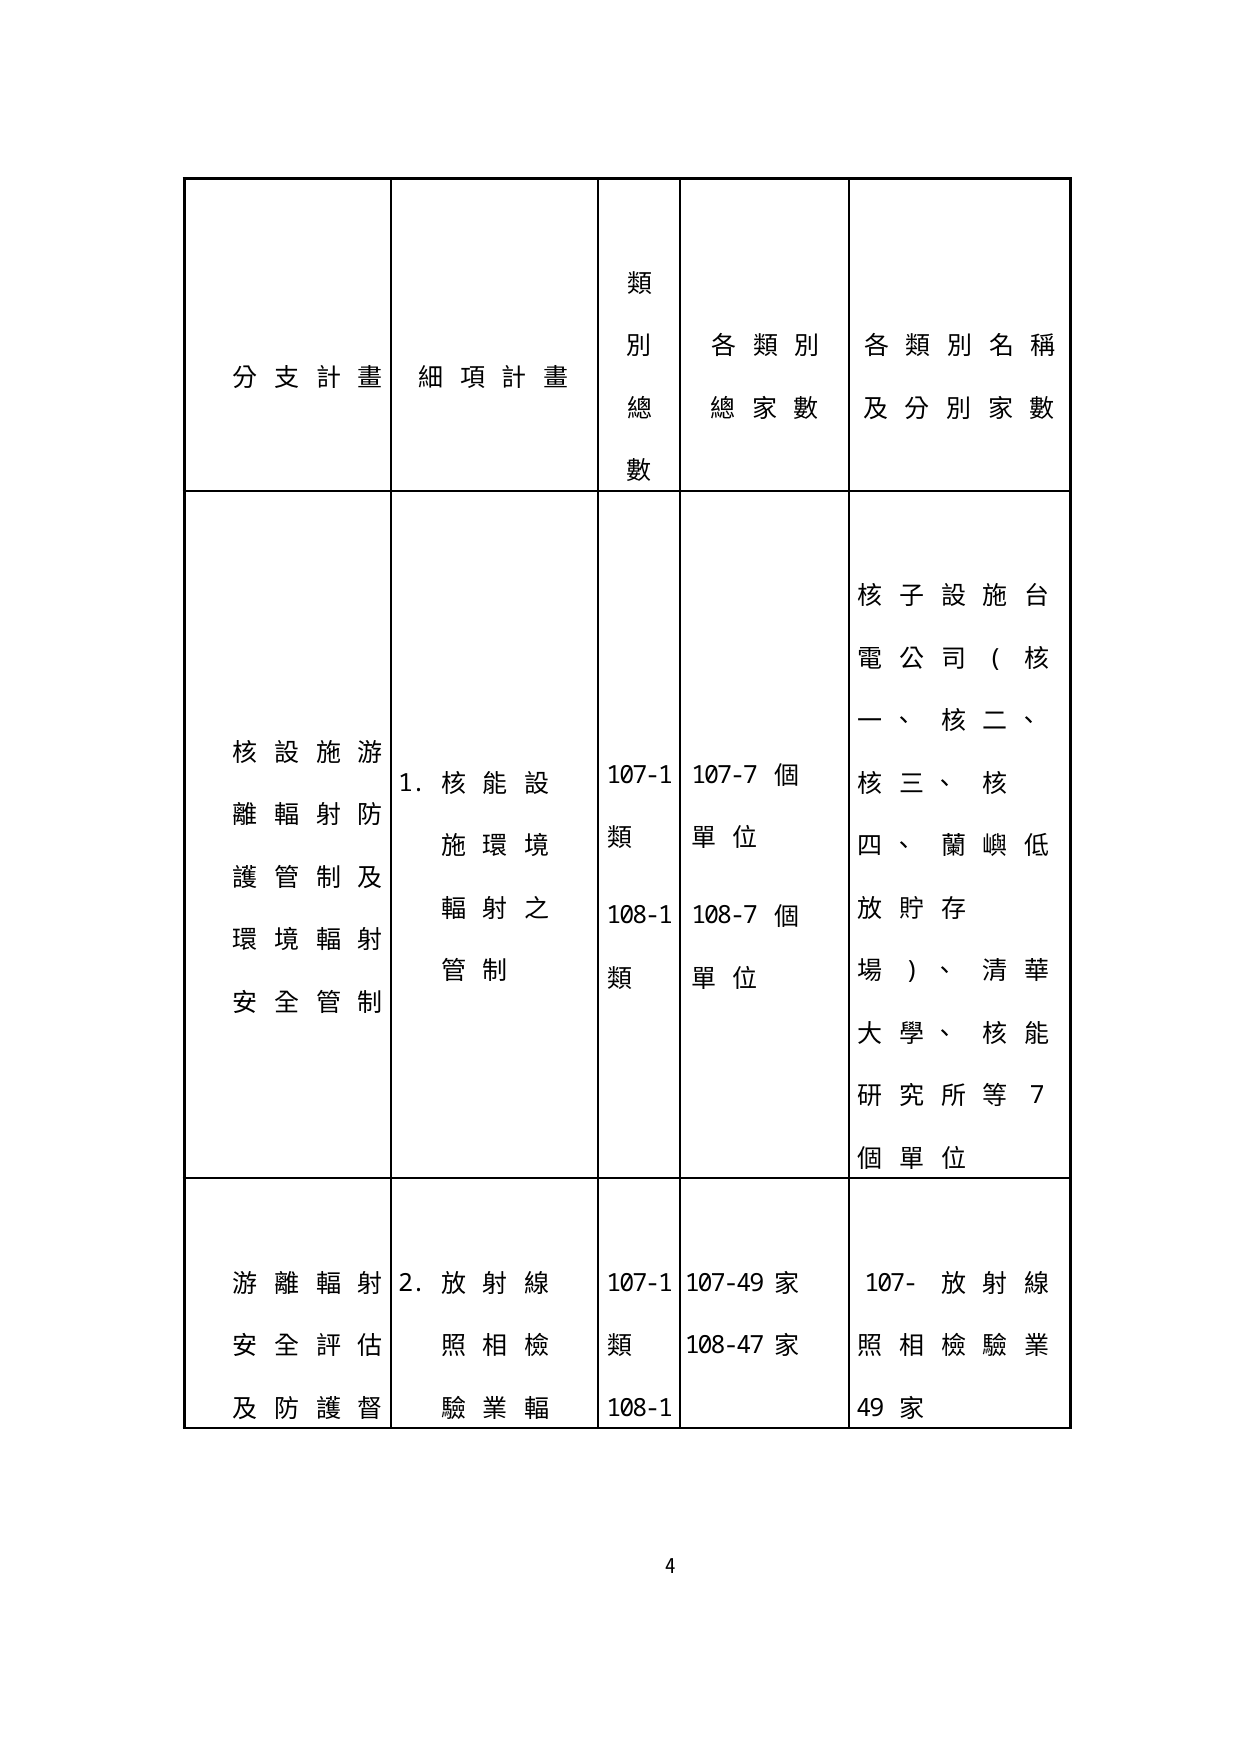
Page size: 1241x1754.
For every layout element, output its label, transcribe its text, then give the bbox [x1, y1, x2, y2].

table_header 各類別名稱及分別家數 [850, 180, 1069, 490]
table_header 細項計畫 [392, 180, 597, 490]
table_header 類別 總數 [599, 180, 679, 490]
table_cell 游離輻射安全評估及防護督 [186, 1179, 390, 1427]
table_cell 107-7個單位 108-7個單位 [681, 492, 848, 1177]
table_cell 107-1類 108-1類 [599, 492, 679, 1177]
table_cell 核設施游離輻射防護管制及環境輻射安全管制 [186, 492, 390, 1177]
table_cell 1.核能設施環境輻射之管制 [392, 492, 597, 1177]
table_header 分支計畫 [186, 180, 390, 490]
table_cell 107-1類 108-1 [599, 1179, 679, 1427]
table_header 各類別總家數 [681, 180, 848, 490]
table_cell 107-放射線照相檢驗業49家 [850, 1179, 1069, 1427]
table_cell 107-49家 108-47家 [681, 1179, 848, 1427]
table_cell 2.放射線照相檢驗業輻 [392, 1179, 597, 1427]
table_cell 核子設施台電公司(核一、核二、核三、核四、蘭嶼低放貯存場)、清華大學、核能研究所等7個單位 [850, 492, 1069, 1177]
